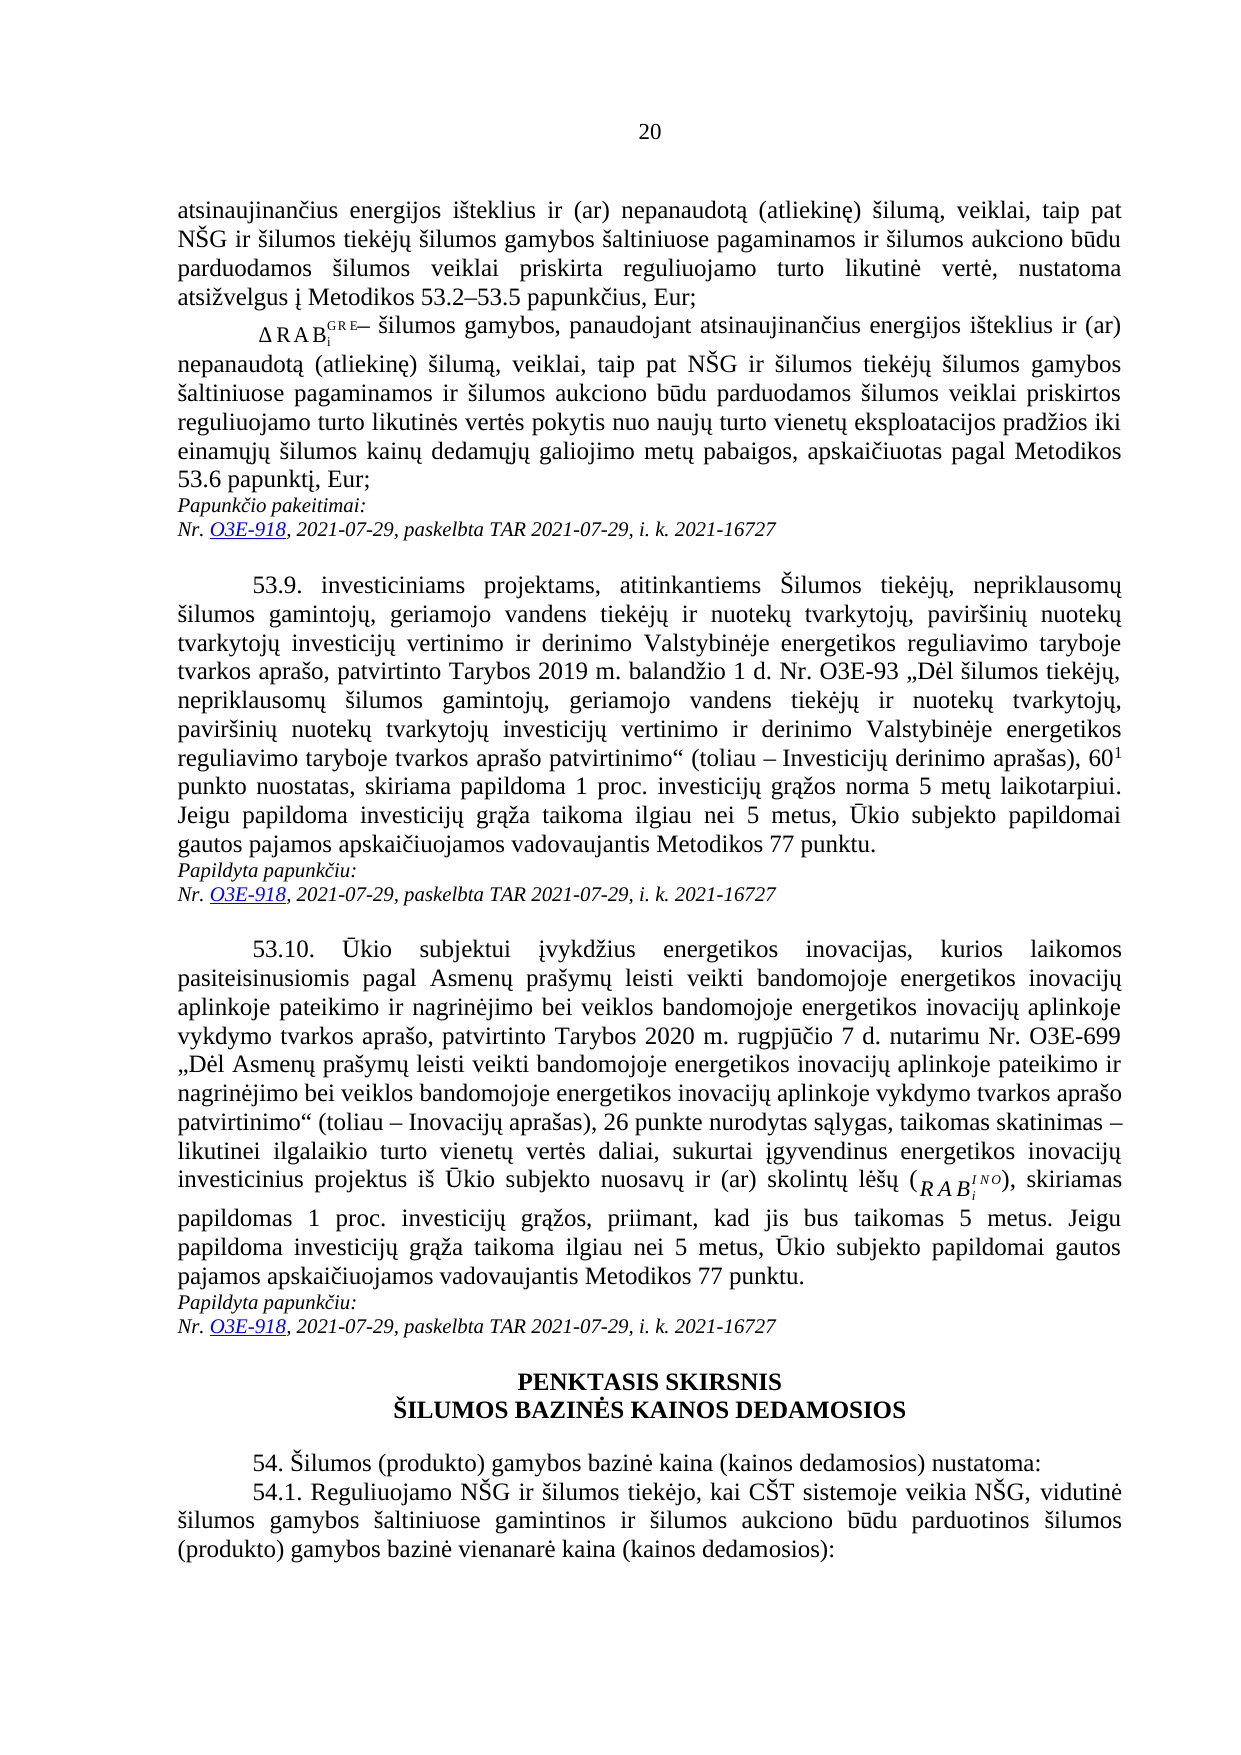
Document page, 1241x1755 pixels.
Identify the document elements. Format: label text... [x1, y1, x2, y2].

text 53.10. Ūkio subjektui įvykdžius energetikos inovacijas, kurios laikomos pasiteisinusiomis pagal Asmenų prašymų leisti veikti bandomojoje energetikos inovacijų aplinkoje pateikimo ir nagrinėjimo bei veiklos bandomojoje energetikos inovacijų aplinkoje vykdymo tvarkos aprašo, patvirtinto Tarybos 2020 m. rugpjūčio 7 d. nutarimu Nr. O3E-699 „Dėl Asmenų prašymų leisti veikti bandomojoje energetikos inovacijų aplinkoje pateikimo ir nagrinėjimo bei veiklos bandomojoje energetikos inovacijų aplinkoje vykdymo tvarkos aprašo patvirtinimo“ (toliau – Inovacijų aprašas), 26 punkte nurodytas sąlygas, taikomas skatinimas – likutinei ilgalaikio turto vienetų vertės daliai, sukurtai įgyvendinus energetikos inovacijų investicinius projektus iš Ūkio subjekto nuosavų ir (ar) skolintų lėšų (), skiriamas papildomas 1 proc. investicijų grąžos, priimant, kad jis bus taikomas 5 metus. Jeigu papildoma investicijų grąža taikoma ilgiau nei 5 metus, Ūkio subjekto papildomai gautos pajamos apskaičiuojamos vadovaujantis Metodikos 77 punktu. [177, 934, 1122, 1290]
text – šilumos gamybos, panaudojant atsinaujinančius energijos išteklius ir (ar) nepanaudotą (atliekinę) šilumą, veiklai, taip pat NŠG ir šilumos tiekėjų šilumos gamybos šaltiniuose pagaminamos ir šilumos aukciono būdu parduodamos šilumos veiklai priskirtos reguliuojamo turto likutinės vertės pokytis nuo naujų turto vienetų eksploatacijos pradžios iki einamųjų šilumos kainų dedamųjų galiojimo metų pabaigos, apskaičiuotas pagal Metodikos 53.6 papunktį, Eur; [177, 311, 1122, 493]
text 54.1. Reguliuojamo NŠG ir šilumos tiekėjo, kai CŠT sistemoje veikia NŠG, vidutinė šilumos gamybos šaltiniuose gamintinos ir šilumos aukciono būdu parduotinos šilumos (produkto) gamybos bazinė vienanarė kaina (kainos dedamosios): [177, 1477, 1122, 1563]
text Papildyta papunkčiu: [177, 1290, 1122, 1314]
text Papildyta papunkčiu: [177, 858, 1122, 882]
text – reguliuojamo turto likutinė vertė, priskirtina šilumos gamybos, panaudojant atsinaujinančius energijos išteklius ir (ar) nepanaudotą (atliekinę) šilumą, veiklai, taip pat NŠG ir šilumos tiekėjų šilumos gamybos šaltiniuose pagaminamos ir šilumos aukciono būdu parduodamos šilumos veiklai priskirta reguliuojamo turto likutinė vertė, nustatoma atsižvelgus į Metodikos 53.2–53.5 papunkčius, Eur; [177, 196, 1122, 311]
subtitle ŠILUMOS BAZINĖS KAINOS DEDAMOSIOS [177, 1395, 1122, 1424]
text 54. Šilumos (produkto) gamybos bazinė kaina (kainos dedamosios) nustatoma: [177, 1448, 1122, 1477]
text Nr. O3E-918, 2021-07-29, paskelbta TAR 2021-07-29, i. k. 2021-16727 [177, 1314, 1122, 1338]
text Papunkčio pakeitimai: [177, 493, 1122, 517]
text Nr. O3E-918, 2021-07-29, paskelbta TAR 2021-07-29, i. k. 2021-16727 [177, 882, 1122, 906]
text Nr. O3E-918, 2021-07-29, paskelbta TAR 2021-07-29, i. k. 2021-16727 [177, 517, 1122, 541]
subtitle PENKTASIS SKIRSNIS [177, 1367, 1122, 1395]
text 53.9. investiciniams projektams, atitinkantiems Šilumos tiekėjų, nepriklausomų šilumos gamintojų, geriamojo vandens tiekėjų ir nuotekų tvarkytojų, paviršinių nuotekų tvarkytojų investicijų vertinimo ir derinimo Valstybinėje energetikos reguliavimo taryboje tvarkos aprašo, patvirtinto Tarybos 2019 m. balandžio 1 d. Nr. O3E-93 „Dėl šilumos tiekėjų, nepriklausomų šilumos gamintojų, geriamojo vandens tiekėjų ir nuotekų tvarkytojų, paviršinių nuotekų tvarkytojų investicijų vertinimo ir derinimo Valstybinėje energetikos reguliavimo taryboje tvarkos aprašo patvirtinimo“ (toliau – Investicijų derinimo aprašas), 601 punkto nuostatas, skiriama papildoma 1 proc. investicijų grąžos norma 5 metų laikotarpiui. Jeigu papildoma investicijų grąža taikoma ilgiau nei 5 metus, Ūkio subjekto papildomai gautos pajamos apskaičiuojamos vadovaujantis Metodikos 77 punktu. [177, 570, 1122, 858]
